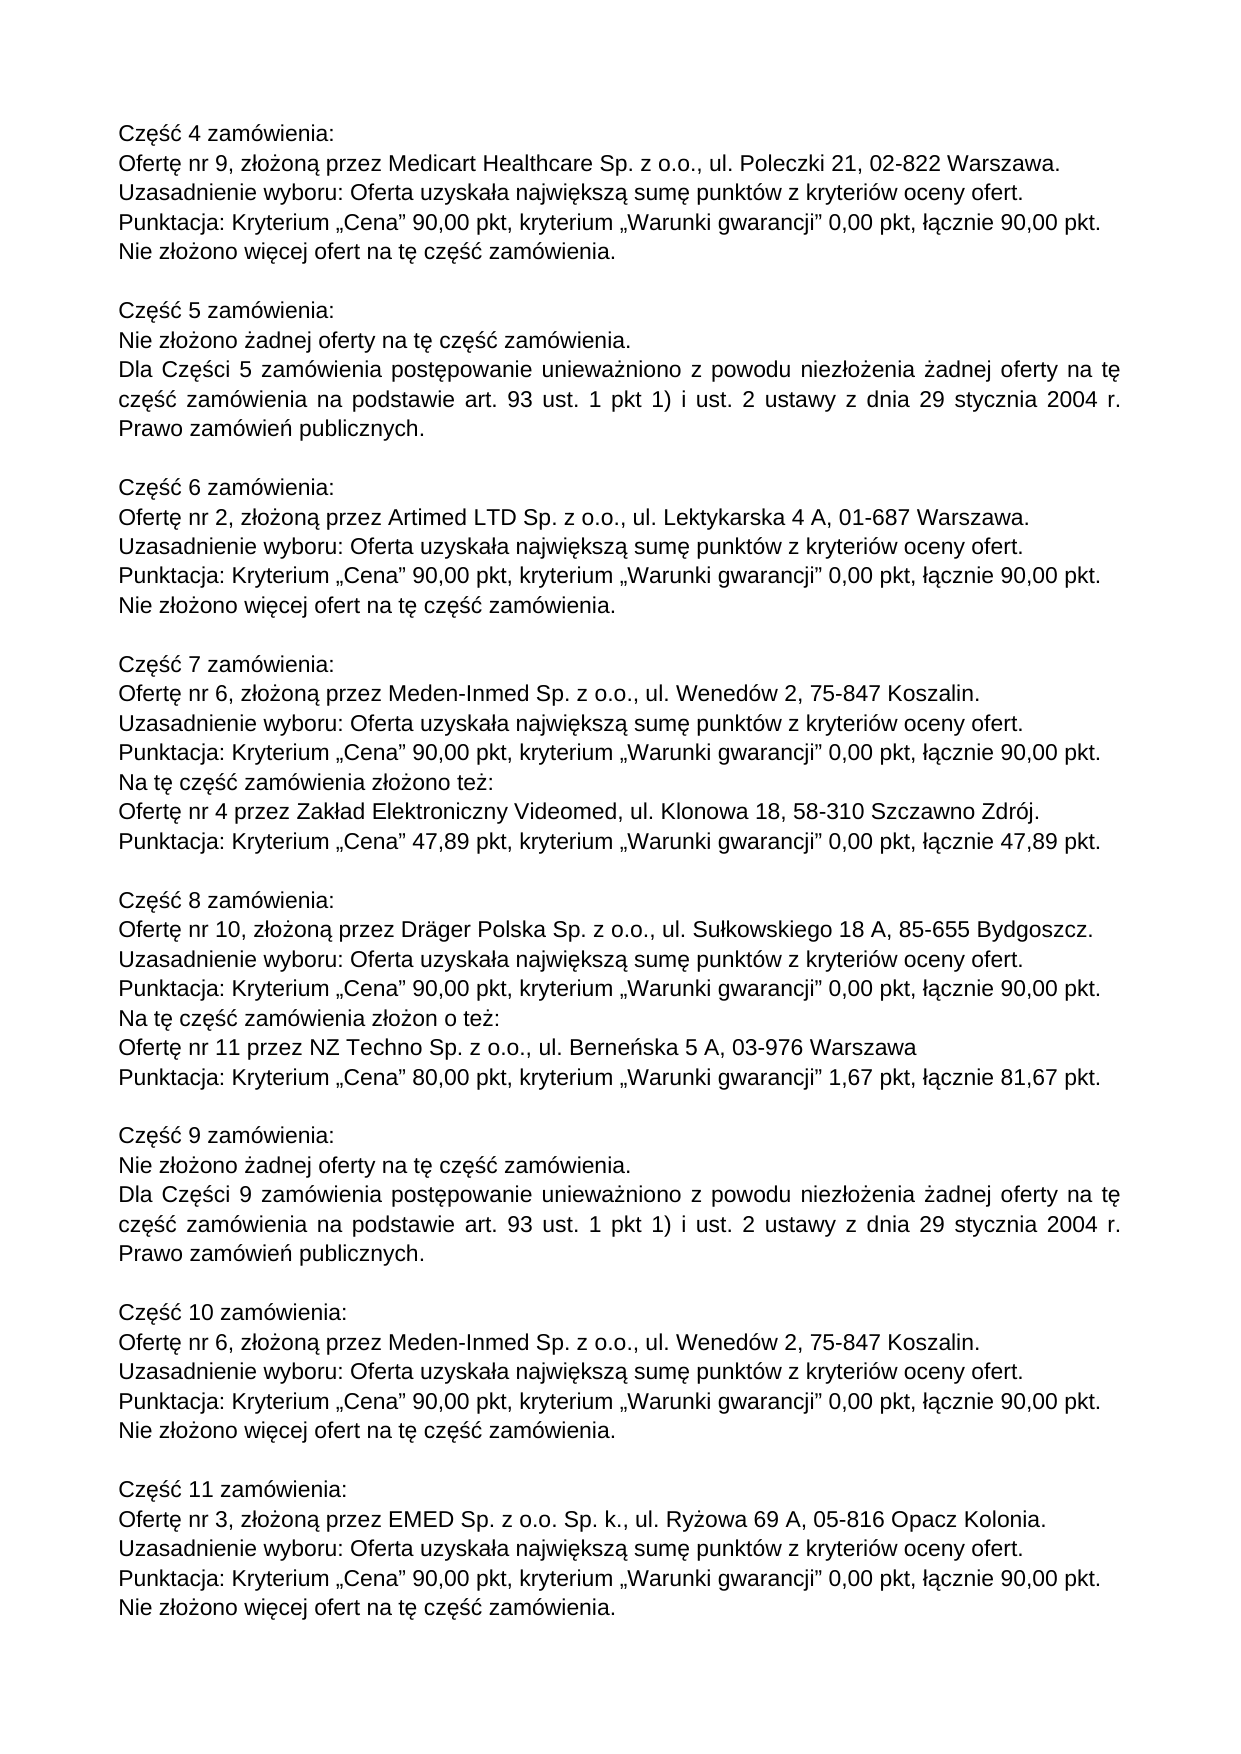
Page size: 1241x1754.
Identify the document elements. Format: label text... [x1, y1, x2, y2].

text Ofertę nr 6, złożoną przez Meden-Inmed Sp. z o.o., ul. Wenedów 2, 75-847 Koszalin. [118, 1327, 1122, 1356]
text Punktacja: Kryterium „Cena” 80,00 pkt, kryterium „Warunki gwarancji” 1,67 pkt, łącznie 81,67 pkt. [118, 1061, 1122, 1091]
text Część 9 zamówienia: [118, 1120, 1122, 1150]
text Uzasadnienie wyboru: Oferta uzyskała największą sumę punktów z kryteriów oceny ofert. [118, 708, 1122, 737]
text Na tę część zamówienia złożon o też: [118, 1002, 1122, 1032]
text Ofertę nr 2, złożoną przez Artimed LTD Sp. z o.o., ul. Lektykarska 4 A, 01-687 Warszawa. [118, 501, 1122, 531]
text Dla Części 5 zamówienia postępowanie unieważniono z powodu niezłożenia żadnej oferty na tę część zamówienia na podstawie art. 93 ust. 1 pkt 1) i ust. 2 ustawy z dnia 29 stycznia 2004 r. Prawo zamówień publicznych. [118, 354, 1122, 442]
text Nie złożono więcej ofert na tę część zamówienia. [118, 590, 1122, 619]
text Część 10 zamówienia: [118, 1297, 1122, 1327]
text Punktacja: Kryterium „Cena” 90,00 pkt, kryterium „Warunki gwarancji” 0,00 pkt, łącznie 90,00 pkt. [118, 737, 1122, 767]
text Dla Części 9 zamówienia postępowanie unieważniono z powodu niezłożenia żadnej oferty na tę część zamówienia na podstawie art. 93 ust. 1 pkt 1) i ust. 2 ustawy z dnia 29 stycznia 2004 r. Prawo zamówień publicznych. [118, 1179, 1122, 1268]
text Ofertę nr 4 przez Zakład Elektroniczny Videomed, ul. Klonowa 18, 58-310 Szczawno Zdrój. [118, 796, 1122, 826]
text Nie złożono więcej ofert na tę część zamówienia. [118, 1415, 1122, 1445]
text Uzasadnienie wyboru: Oferta uzyskała największą sumę punktów z kryteriów oceny ofert. [118, 1533, 1122, 1563]
text Uzasadnienie wyboru: Oferta uzyskała największą sumę punktów z kryteriów oceny ofert. [118, 177, 1122, 207]
text Ofertę nr 10, złożoną przez Dräger Polska Sp. z o.o., ul. Sułkowskiego 18 A, 85-655 Bydgoszcz. [118, 914, 1122, 943]
text Część 11 zamówienia: [118, 1474, 1122, 1504]
text Część 8 zamówienia: [118, 884, 1122, 914]
text Punktacja: Kryterium „Cena” 90,00 pkt, kryterium „Warunki gwarancji” 0,00 pkt, łącznie 90,00 pkt. [118, 1386, 1122, 1415]
text Część 5 zamówienia: [118, 295, 1122, 324]
text Ofertę nr 11 przez NZ Techno Sp. z o.o., ul. Berneńska 5 A, 03-976 Warszawa [118, 1032, 1122, 1061]
text Nie złożono więcej ofert na tę część zamówienia. [118, 1592, 1122, 1622]
text Uzasadnienie wyboru: Oferta uzyskała największą sumę punktów z kryteriów oceny ofert. [118, 1356, 1122, 1386]
text Na tę część zamówienia złożono też: [118, 767, 1122, 796]
text Uzasadnienie wyboru: Oferta uzyskała największą sumę punktów z kryteriów oceny ofert. [118, 943, 1122, 973]
text Część 7 zamówienia: [118, 649, 1122, 678]
text Ofertę nr 3, złożoną przez EMED Sp. z o.o. Sp. k., ul. Ryżowa 69 A, 05-816 Opacz Kolonia. [118, 1504, 1122, 1533]
text Punktacja: Kryterium „Cena” 90,00 pkt, kryterium „Warunki gwarancji” 0,00 pkt, łącznie 90,00 pkt. [118, 973, 1122, 1002]
text Punktacja: Kryterium „Cena” 90,00 pkt, kryterium „Warunki gwarancji” 0,00 pkt, łącznie 90,00 pkt. [118, 1563, 1122, 1592]
text Nie złożono żadnej oferty na tę część zamówienia. [118, 1150, 1122, 1179]
text Uzasadnienie wyboru: Oferta uzyskała największą sumę punktów z kryteriów oceny ofert. [118, 531, 1122, 560]
text Ofertę nr 6, złożoną przez Meden-Inmed Sp. z o.o., ul. Wenedów 2, 75-847 Koszalin. [118, 678, 1122, 708]
text Nie złożono żadnej oferty na tę część zamówienia. [118, 324, 1122, 354]
text Punktacja: Kryterium „Cena” 47,89 pkt, kryterium „Warunki gwarancji” 0,00 pkt, łącznie 47,89 pkt. [118, 826, 1122, 855]
text Część 4 zamówienia: [118, 118, 1122, 148]
text Część 6 zamówienia: [118, 472, 1122, 501]
text Nie złożono więcej ofert na tę część zamówienia. [118, 236, 1122, 266]
text Ofertę nr 9, złożoną przez Medicart Healthcare Sp. z o.o., ul. Poleczki 21, 02-822 Warszawa. [118, 148, 1122, 177]
text Punktacja: Kryterium „Cena” 90,00 pkt, kryterium „Warunki gwarancji” 0,00 pkt, łącznie 90,00 pkt. [118, 560, 1122, 590]
text Punktacja: Kryterium „Cena” 90,00 pkt, kryterium „Warunki gwarancji” 0,00 pkt, łącznie 90,00 pkt. [118, 207, 1122, 236]
